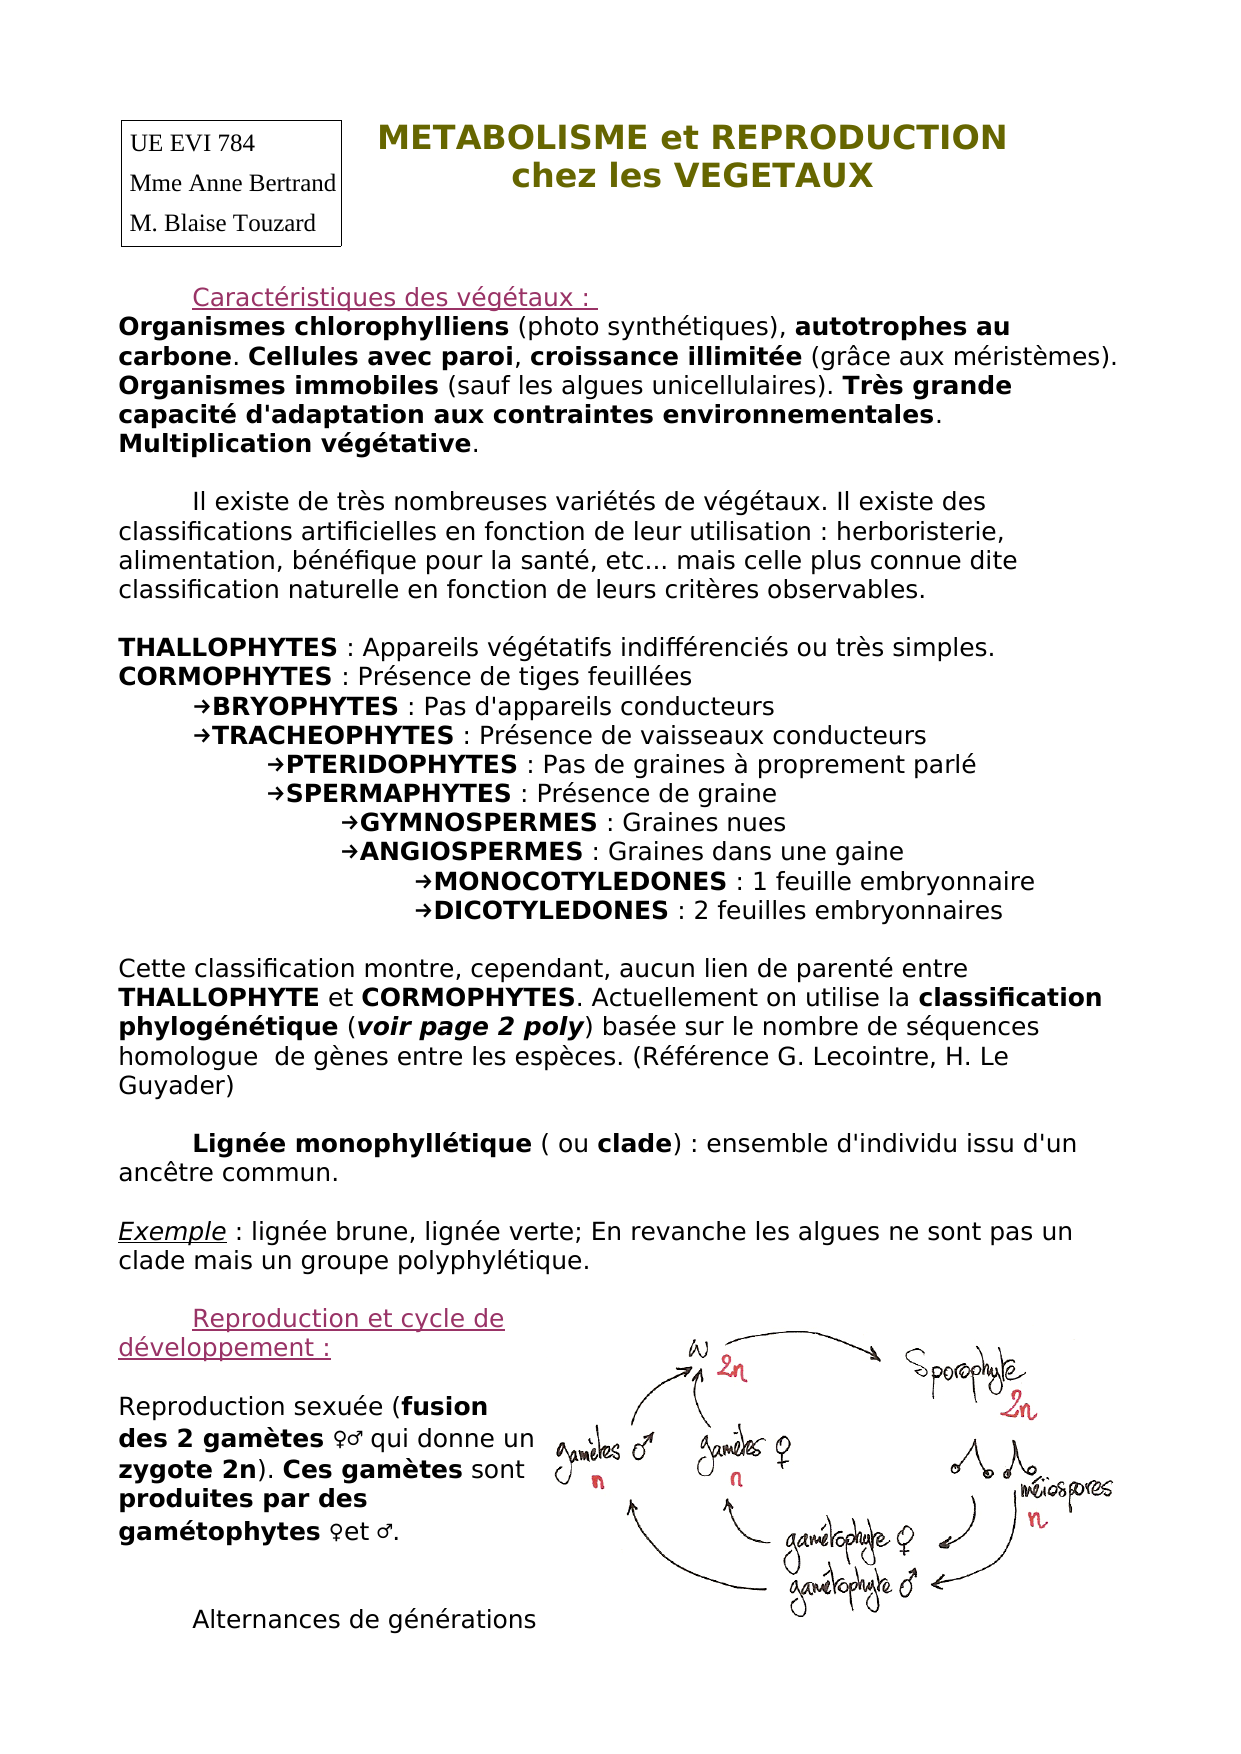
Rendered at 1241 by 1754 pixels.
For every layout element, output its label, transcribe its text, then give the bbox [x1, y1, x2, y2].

text →TRACHEOPHYTES : Présence de vaisseaux conducteurs [118, 721, 1122, 750]
text Reproduction et cycle de développement : [118, 1304, 1122, 1362]
text Lignée monophyllétique ( ou clade) : ensemble d'individu issu d'un ancêtre commun. [118, 1129, 1122, 1187]
text M. Blaise Touzard [129, 209, 341, 237]
text CORMOPHYTES : Présence de tiges feuillées [118, 662, 1122, 692]
text UE EVI 784 [130, 129, 332, 157]
text METABOLISME et REPRODUCTION [122, 121, 341, 246]
text →DICOTYLEDONES : 2 feuilles embryonnaires [118, 896, 1122, 925]
text →MONOCOTYLEDONES : 1 feuille embryonnaire [118, 867, 1122, 896]
text →ANGIOSPERMES : Graines dans une gaine [118, 837, 1122, 867]
text Caractéristiques des végétaux : [118, 283, 1122, 312]
text Organismes chlorophylliens (photo synthétiques), autotrophes au carbone. Cellules avec paroi, croissance illimitée (grâce aux méristèmes). Organismes immobiles (sauf les algues unicellulaires). Très grande capacité d'adaptation aux contraintes environnementales. Multiplication végétative. [118, 312, 1122, 458]
text THALLOPHYTES : Appareils végétatifs indifférenciés ou très simples. [118, 633, 1122, 662]
text Reproduction sexuée (fusion des 2 gamètes ♀♂ qui donne un zygote 2n). Ces gamètes sont produites par des gamétophytes ♀et ♂. [118, 1392, 541, 1547]
text →SPERMAPHYTES : Présence de graine [118, 779, 1122, 808]
text Il existe de très nombreuses variétés de végétaux. Il existe des classifications artificielles en fonction de leur utilisation : herboristerie, alimentation, bénéfique pour la santé, etc... mais celle plus connue dite classification naturelle en fonction de leurs critères observables. [118, 487, 1122, 604]
text →GYMNOSPERMES : Graines nues [118, 808, 1122, 837]
text Mme Anne Bertrand [129, 169, 341, 197]
text Alternances de générations [118, 1606, 1122, 1635]
text METABOLISME et REPRODUCTION [118, 118, 1032, 157]
text chez les VEGETAUX [342, 157, 1032, 196]
text Exemple : lignée brune, lignée verte; En revanche les algues ne sont pas un clade mais un groupe polyphylétique. [118, 1217, 1122, 1275]
text →BRYOPHYTES : Pas d'appareils conducteurs [118, 692, 1122, 721]
text →PTERIDOPHYTES : Pas de graines à proprement parlé [118, 750, 1122, 779]
text Cette classification montre, cependant, aucun lien de parenté entre THALLOPHYTE et CORMOPHYTES. Actuellement on utilise la classification phylogénétique (voir page 2 poly) basée sur le nombre de séquences homologue de gènes entre les espèces. (Référence G. Lecointre, H. Le Guyader) [118, 954, 1122, 1100]
